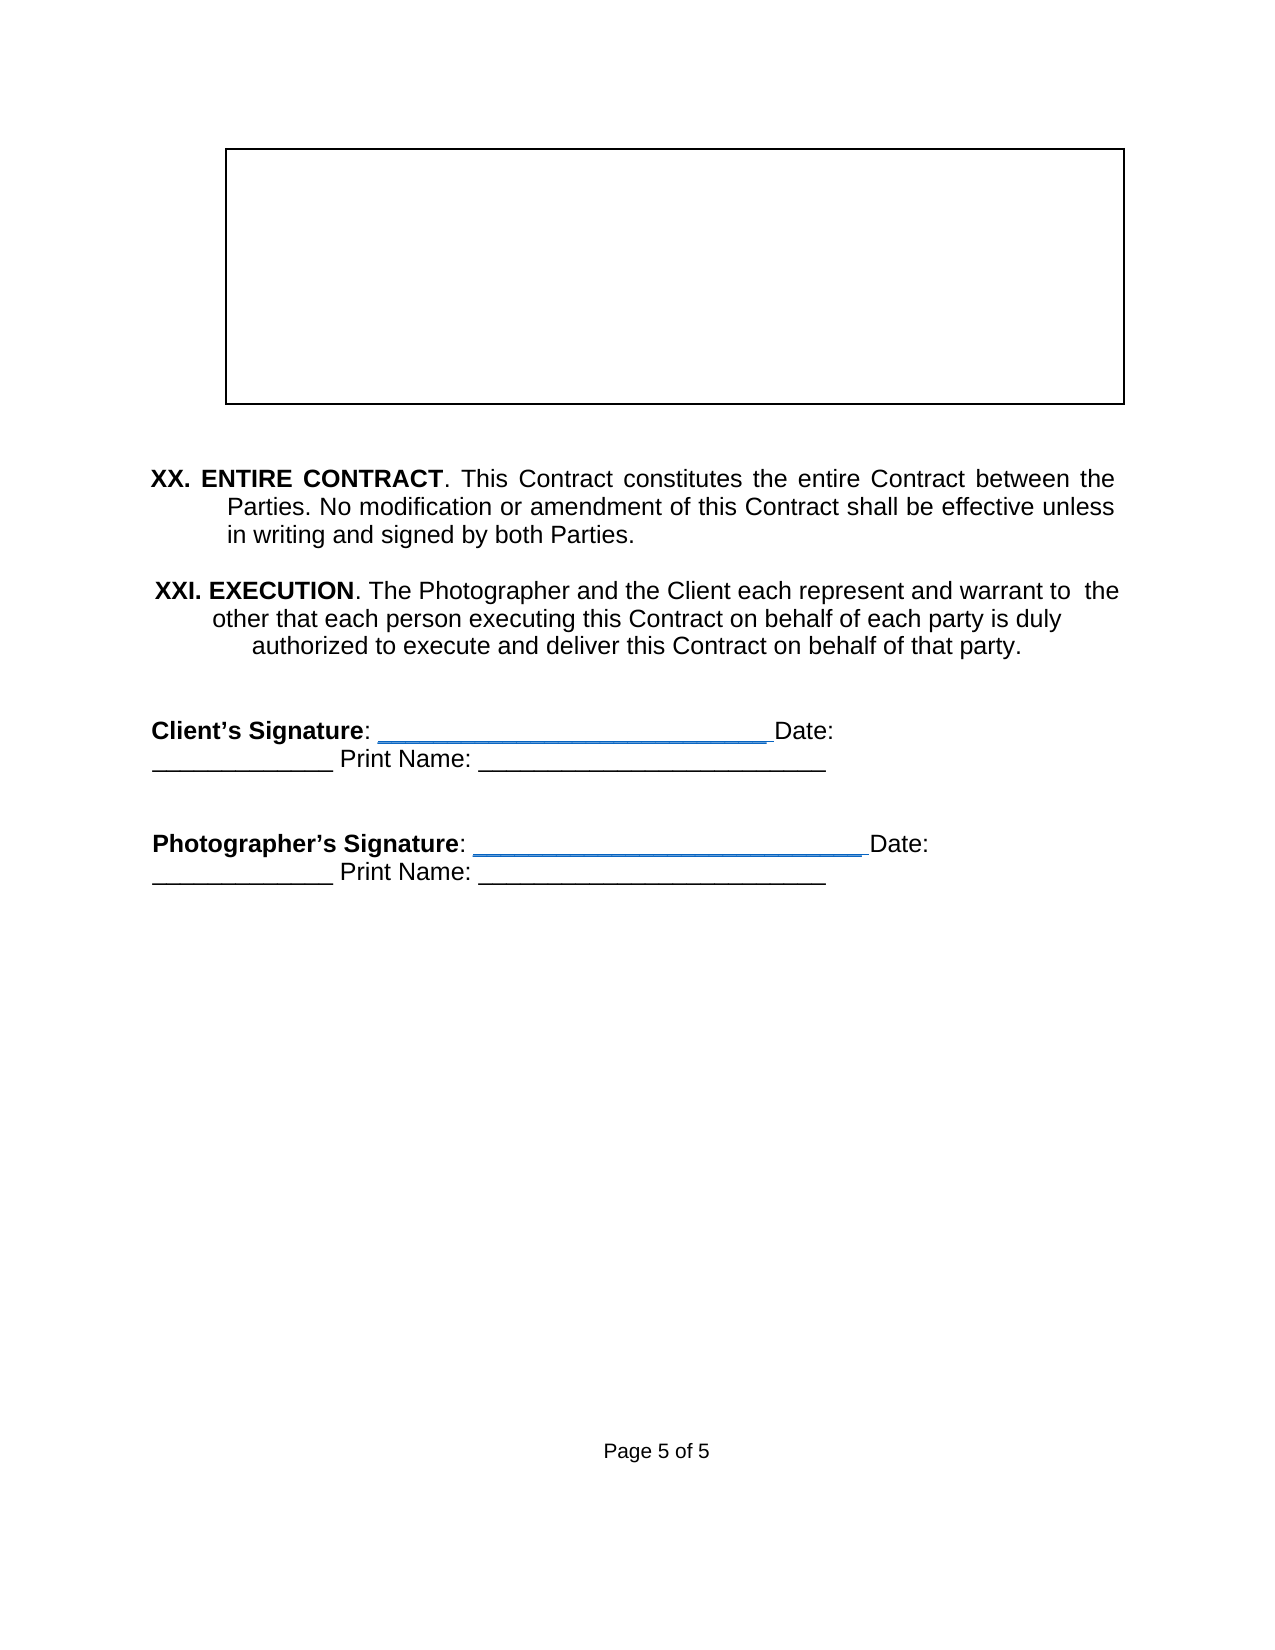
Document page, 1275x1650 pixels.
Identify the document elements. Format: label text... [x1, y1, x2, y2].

table_header [227, 150, 1123, 403]
text Photographer’s Signature: ____________________________ Date: _____________ Print Name: _________________________ [152, 831, 1115, 885]
text Page 5 of 5 [150, 1439, 1163, 1463]
text Client’s Signature: ____________________________ Date: _____________ Print Name: _________________________ [151, 718, 1021, 772]
text XXI. EXECUTION. The Photographer and the Client each represent and warrant to the other that each person executing this Contract on behalf of each party is duly authorized to execute and deliver this Contract on behalf of that party. [150, 577, 1124, 660]
text XX. ENTIRE CONTRACT. This Contract constitutes the entire Contract between the Parties. No modification or amendment of this Contract shall be effective unless in writing and signed by both Parties. [150, 466, 1116, 548]
